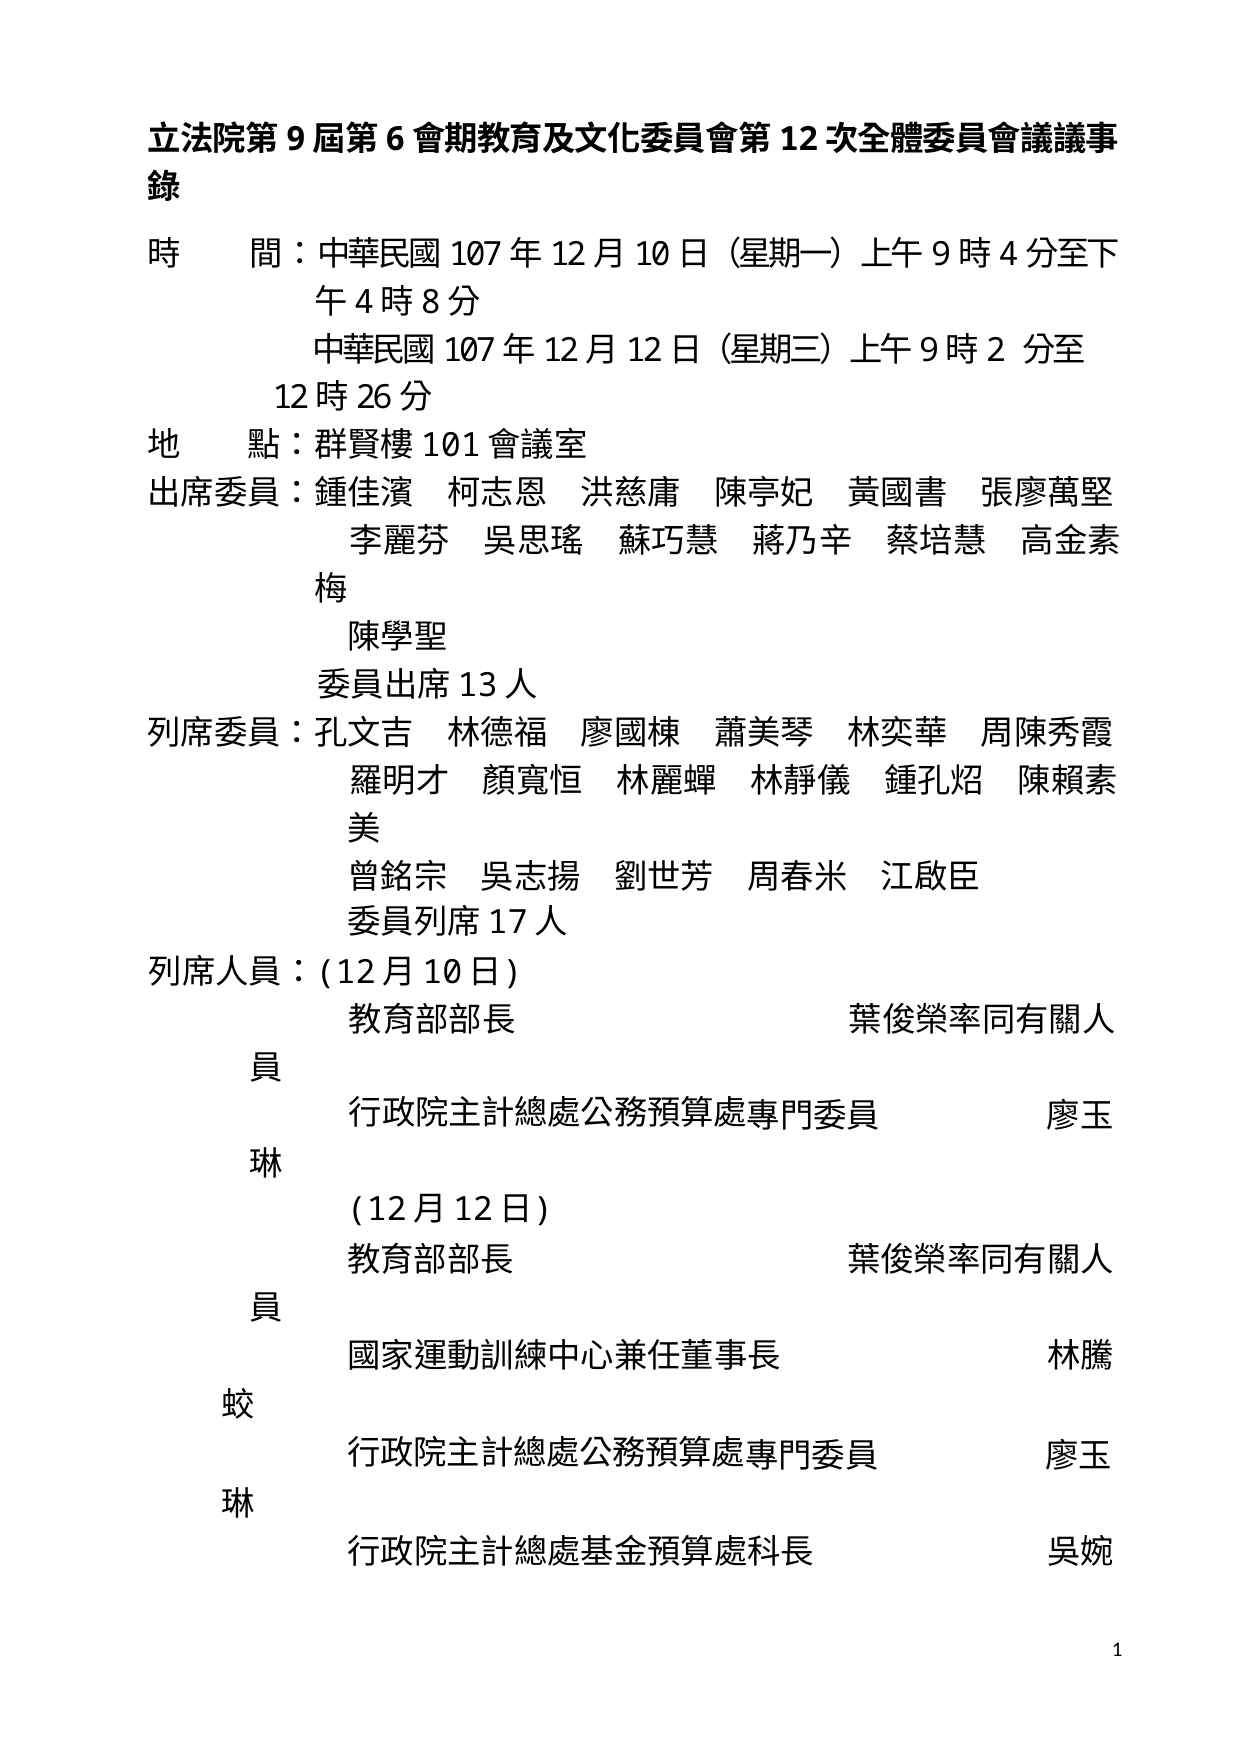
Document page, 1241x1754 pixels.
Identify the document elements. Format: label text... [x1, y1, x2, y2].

text 立法院第9屆第6會期教育及文化委員會第12次全體委員會議議事錄 [147, 112, 1120, 208]
text 行政院主計總處公務預算處專門委員 廖玉琳 [149, 1089, 1122, 1185]
text 教育部部長 葉俊榮率同有關人員 [149, 1233, 1122, 1329]
text (12月12日) [149, 1185, 1122, 1233]
text 曾銘宗 吳志揚 劉世芳 周春米 江啟臣 [147, 850, 1120, 898]
text 委員出席13人 [317, 658, 1122, 706]
text 李麗芬 吳思瑤 蘇巧慧 蔣乃辛 蔡培慧 高金素梅 [147, 514, 1122, 610]
text 出席委員：鍾佳濱 柯志恩 洪慈庸 陳亭妃 黃國書 張廖萬堅 [147, 466, 1122, 514]
text 教育部部長 葉俊榮率同有關人員 [149, 993, 1122, 1089]
text 時 間：中華民國107年12月10日（星期一）上午9時4分至下午4時8分 [147, 227, 1120, 323]
text 陳學聖 [147, 610, 1122, 658]
text 國家運動訓練中心兼任董事長 林騰蛟 [147, 1329, 1122, 1426]
text 行政院主計總處公務預算處專門委員 廖玉琳 [147, 1426, 1122, 1525]
text 地 點：群賢樓101會議室 [147, 418, 1120, 466]
text 行政院主計總處基金預算處科長 吳婉 [147, 1525, 1122, 1573]
text 羅明才 顏寬恒 林麗蟬 林靜儀 鍾孔炤 陳賴素美 [147, 754, 1120, 850]
text 列席人員：(12月10日) [149, 946, 1122, 993]
text 委員列席17人 [147, 898, 1120, 946]
text 列席委員：孔文吉 林德福 廖國棟 蕭美琴 林奕華 周陳秀霞 [147, 706, 1120, 754]
text 中華民國107年12月12日（星期三）上午9時2 分至12時26分 [272, 323, 1120, 418]
